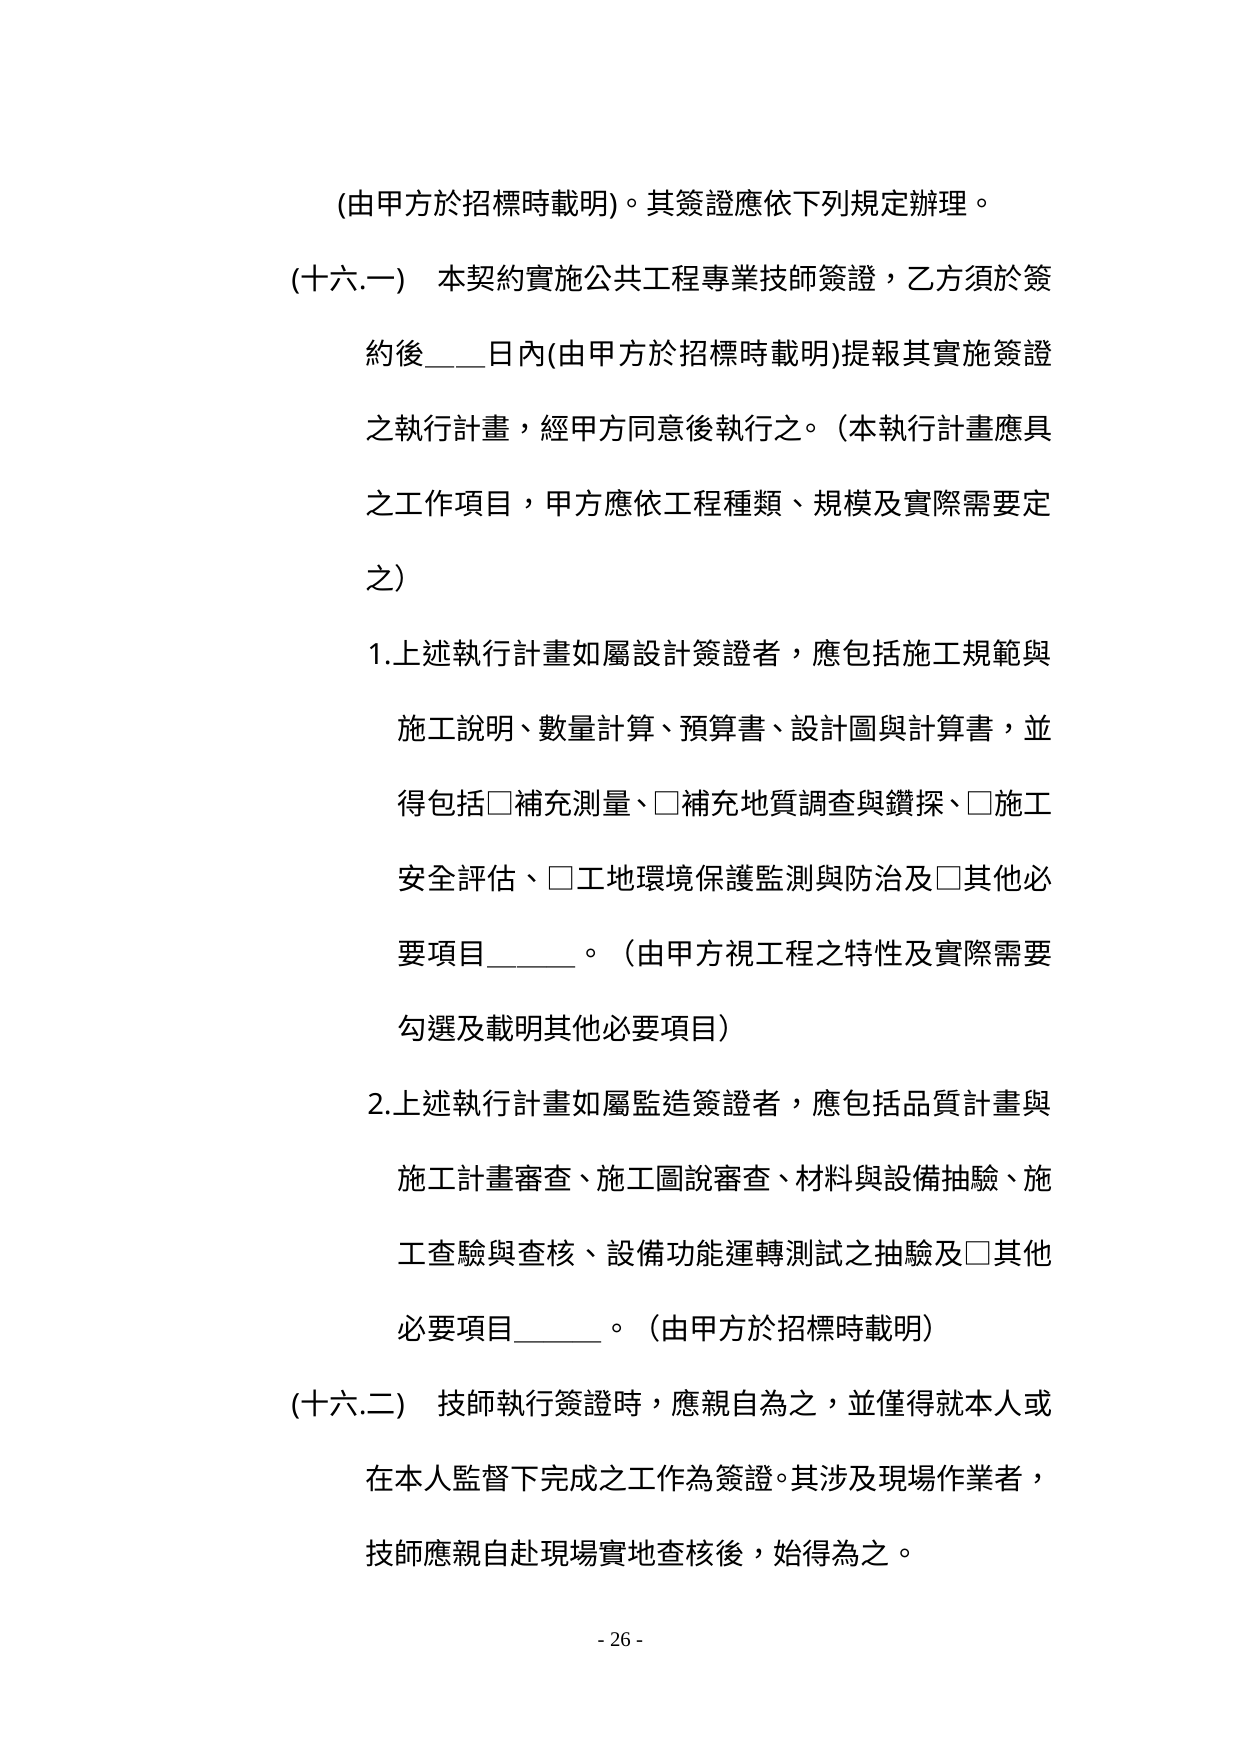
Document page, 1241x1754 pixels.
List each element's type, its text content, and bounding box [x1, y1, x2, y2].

text 1.上述執行計畫如屬設計簽證者，應包括施工規範與施工說明、數量計算、預算書、設計圖與計算書，並得包括□補充測量、□補充地質調查與鑽探、□施工安全評估、□工地環境保護監測與防治及□其他必要項目＿＿＿。（由甲方視工程之特性及實際需要勾選及載明其他必要項目） [367, 614, 1053, 1064]
text 2.上述執行計畫如屬監造簽證者，應包括品質計畫與施工計畫審查、施工圖說審查、材料與設備抽驗、施工查驗與查核、設備功能運轉測試之抽驗及□其他必要項目＿＿＿。（由甲方於招標時載明） [367, 1064, 1053, 1364]
list 技師執行簽證時，應親自為之，並僅得就本人或在本人監督下完成之工作為簽證。其涉及現場作業者，技師應親自赴現場實地查核後，始得為之。 [291, 1364, 1053, 1589]
list 本契約實施公共工程專業技師簽證，乙方須於簽約後＿＿日內(由甲方於招標時載明)提報其實施簽證之執行計畫，經甲方同意後執行之。（本執行計畫應具之工作項目，甲方應依工程種類、規模及實際需要定之） [291, 239, 1053, 614]
text (由甲方於招標時載明)。其簽證應依下列規定辦理。 [337, 164, 1053, 239]
